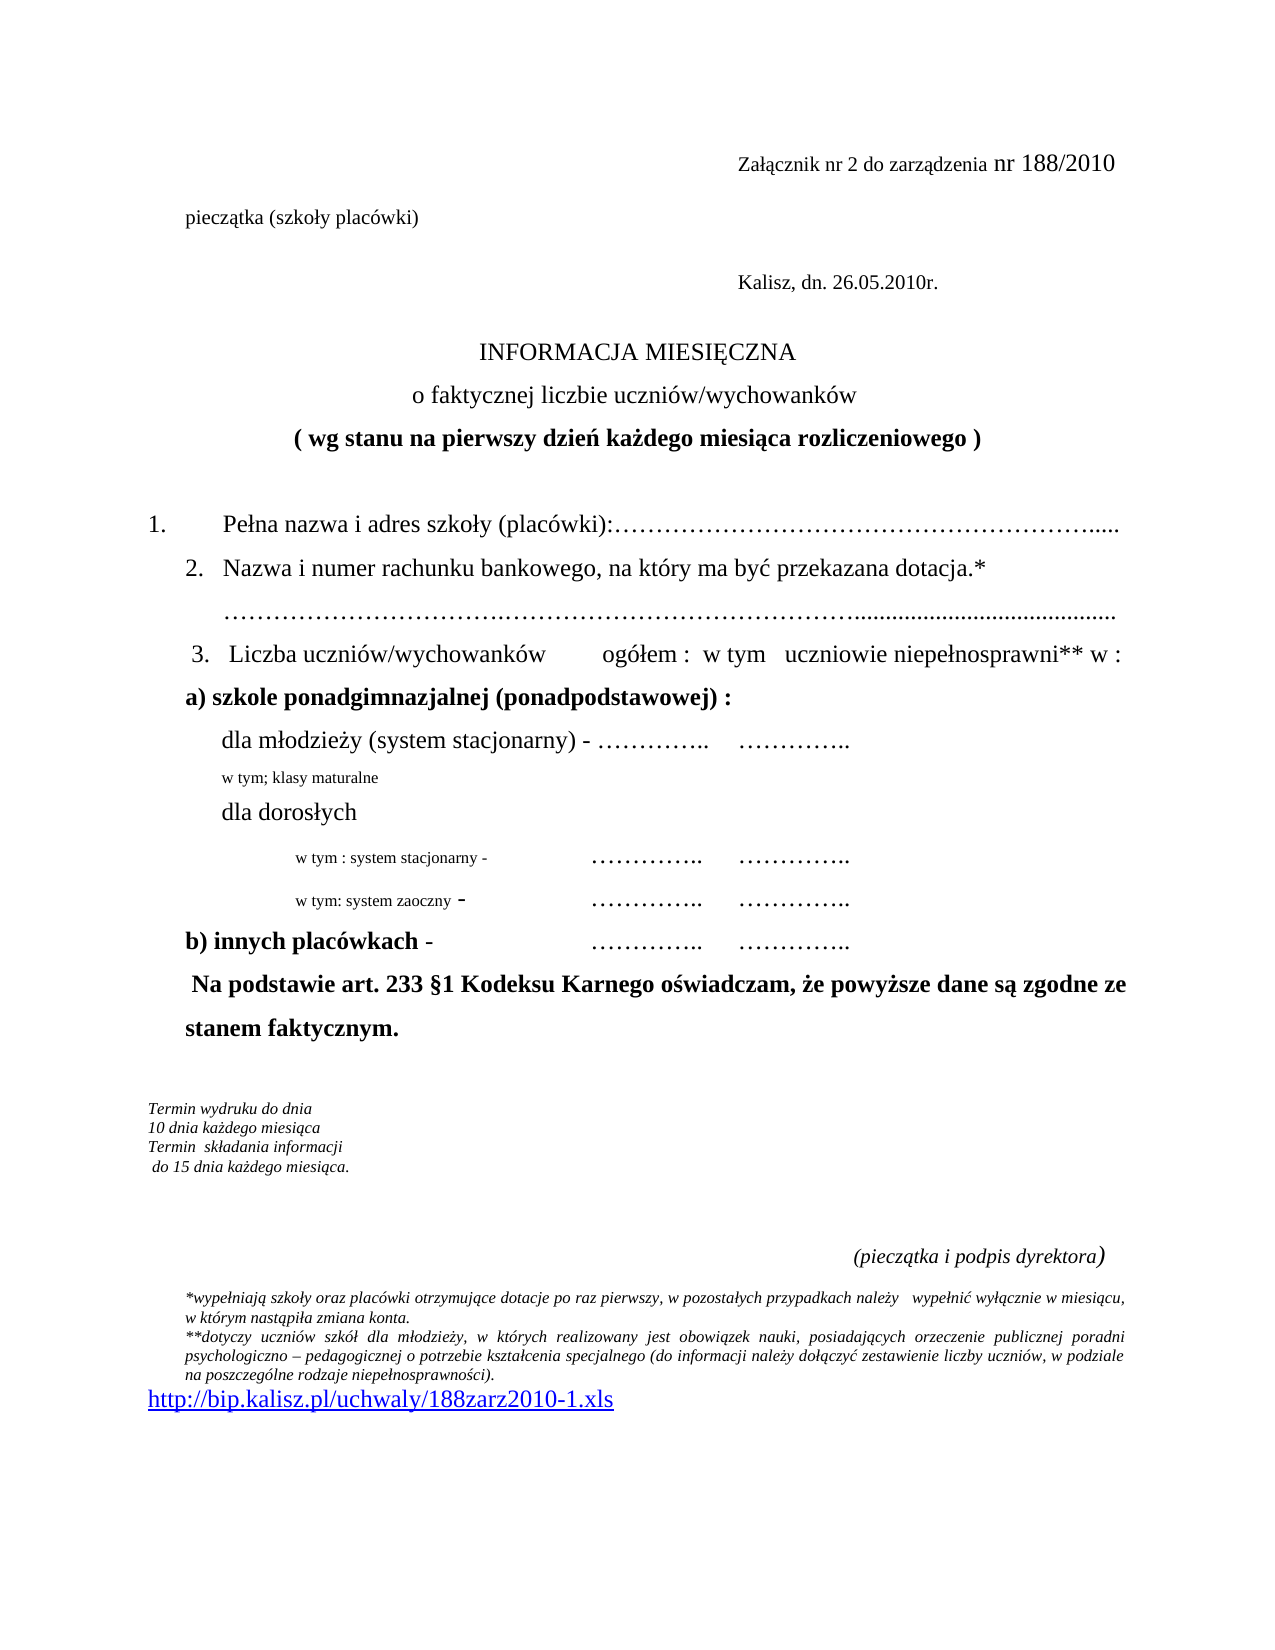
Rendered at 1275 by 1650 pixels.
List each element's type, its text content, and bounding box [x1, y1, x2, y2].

text INFORMACJA MIESIĘCZNA [148, 337, 1127, 366]
text Na podstawie art. 233 §1 Kodeksu Karnego oświadczam, że powyższe dane są zgodne ze stanem faktycznym. [185, 969, 1127, 1041]
text dla młodzieży (system stacjonarny) - ………….. ………….. [185, 725, 1127, 754]
list Pełna nazwa i adres szkoły (placówki):…………………………………………………..... [148, 509, 1123, 538]
text dla dorosłych [148, 797, 1127, 826]
list Liczba uczniów/wychowanków ogółem : w tym uczniowie niepełnosprawni** w : [185, 639, 1127, 668]
text 10 dnia każdego miesiąca [148, 1118, 1127, 1137]
text http://bip.kalisz.pl/uchwaly/188zarz2010-1.xls [148, 1384, 1127, 1413]
text do 15 dnia każdego miesiąca. [148, 1156, 1127, 1176]
text **dotyczy uczniów szkół dla młodzieży, w których realizowany jest obowiązek nauki, posiadających orzeczenie publicznej poradni psychologiczno – pedagogicznej o potrzebie kształcenia specjalnego (do informacji należy dołączyć zestawienie liczby uczniów, w podziale na poszczególne rodzaje niepełnosprawności). [185, 1327, 1127, 1384]
text (pieczątka i podpis dyrektora) [775, 1240, 1123, 1269]
text a) szkole ponadgimnazjalnej (ponadpodstawowej) : [185, 682, 1127, 711]
text *wypełniają szkoły oraz placówki otrzymujące dotacje po raz pierwszy, w pozostałych przypadkach należy wypełnić wyłącznie w miesiącu, w którym nastąpiła zmiana konta. [185, 1288, 1127, 1327]
text Termin wydruku do dnia [148, 1099, 1127, 1118]
text o faktycznej liczbie uczniów/wychowanków [148, 380, 1127, 409]
text Załącznik nr 2 do zarządzenia nr 188/2010 [666, 148, 1127, 176]
text ( wg stanu na pierwszy dzień każdego miesiąca rozliczeniowego ) [148, 423, 1127, 452]
text pieczątka (szkoły placówki) [185, 205, 1127, 229]
text w tym: system zaoczny - ………….. ………….. [223, 883, 1127, 912]
list Nazwa i numer rachunku bankowego, na który ma być przekazana dotacja.* …………………………….…………………………………….......................................... [185, 553, 1127, 624]
text w tym : system stacjonarny - ………….. ………….. [259, 840, 1127, 869]
text b) innych placówkach - ………….. ………….. [148, 926, 1127, 955]
text Kalisz, dn. 26.05.2010r. [666, 270, 1127, 294]
text w tym; klasy maturalne [185, 768, 1127, 787]
text Termin składania informacji [148, 1137, 1127, 1156]
